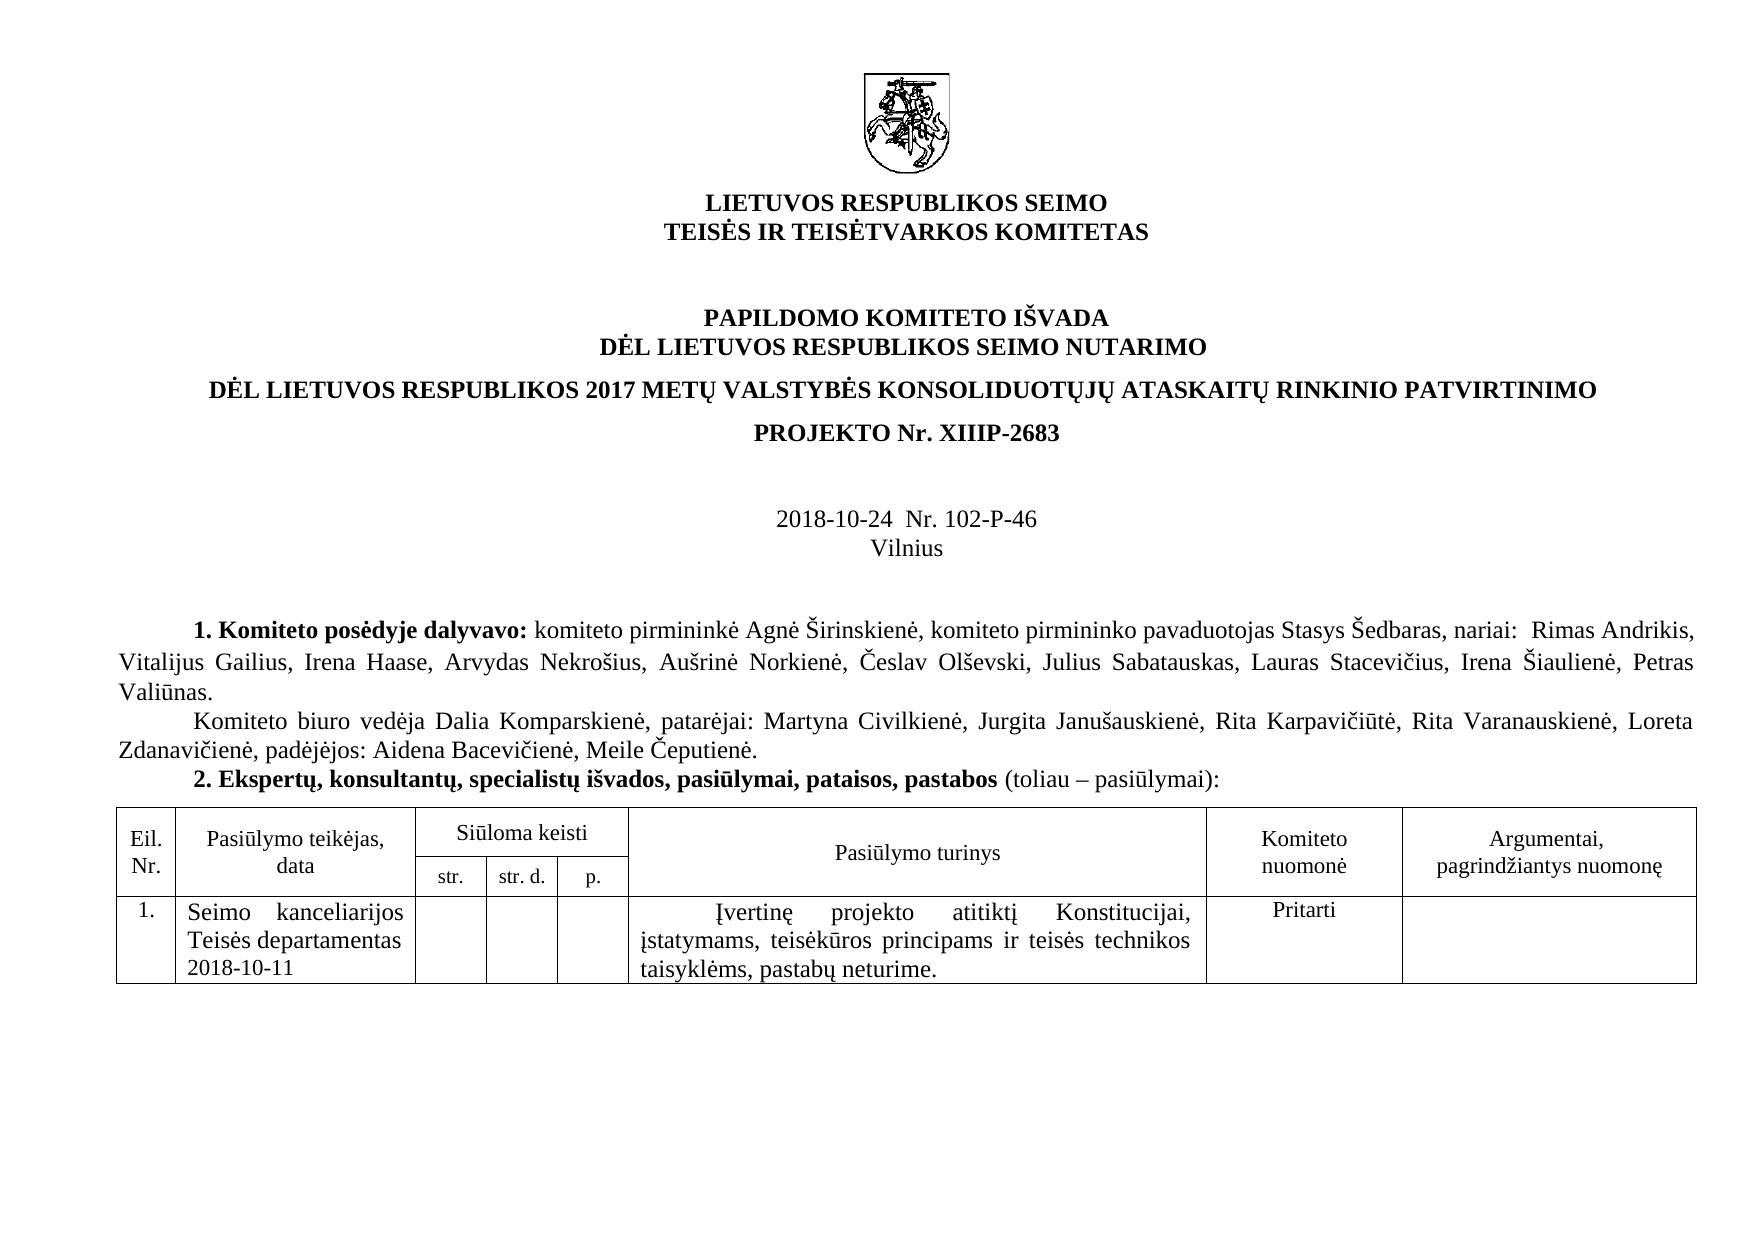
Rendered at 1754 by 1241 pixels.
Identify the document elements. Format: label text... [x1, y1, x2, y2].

text Vilnius [118, 533, 1695, 562]
text DĖL LIETUVOS RESPUBLIKOS SEIMO NUTARIMO [118, 332, 1695, 361]
table_cell p. [558, 857, 628, 896]
text PAPILDOMO KOMITETO IŠVADA [118, 303, 1695, 332]
table_cell str. [416, 857, 486, 896]
text DĖL LIETUVOS RESPUBLIKOS 2017 METŲ VALSTYBĖS KONSOLIDUOTŲJŲ ATASKAITŲ RINKINIO PATVIRTINIMO [118, 375, 1695, 404]
table_cell Pritarti [1207, 897, 1402, 983]
table_header Pasiūlymo turinys [629, 808, 1206, 896]
text LIETUVOS RESPUBLIKOS SEIMO [118, 188, 1695, 217]
table_header Siūloma keisti [416, 808, 628, 856]
text PROJEKTO Nr. XIIIP-2683 [118, 418, 1695, 447]
text 2018-10-24 Nr. 102-P-46 [118, 504, 1695, 533]
table_header Argumentai, pagrindžiantys nuomonę [1403, 808, 1696, 896]
text Komiteto biuro vedėja Dalia Komparskienė, patarėjai: Martyna Civilkienė, Jurgita Janušauskienė, Rita Karpavičiūtė, Rita Varanauskienė, Loreta Zdanavičienė, padėjėjos: Aidena Bacevičienė, Meile Čeputienė. [118, 706, 1695, 764]
table_cell [416, 897, 486, 983]
table_header Pasiūlymo teikėjas, data [176, 808, 415, 896]
table_cell str. d. [487, 857, 557, 896]
table_cell [1403, 897, 1696, 983]
text 2. Ekspertų, konsultantų, specialistų išvados, pasiūlymai, pataisos, pastabos (toliau – pasiūlymai): [118, 764, 1695, 792]
table_header Komiteto nuomonė [1207, 808, 1402, 896]
text Teisės ir teisėtvarkos komitetas [118, 217, 1695, 246]
table_cell Seimo kanceliarijos Teisės departamentas 2018-10-11 [176, 897, 415, 983]
table_cell 1. [117, 897, 175, 983]
table_cell Įvertinę projekto atitiktį Konstitucijai, įstatymams, teisėkūros principams ir teisės technikos taisyklėms, pastabų neturime. [629, 897, 1206, 983]
table_cell [558, 897, 628, 983]
table_cell [487, 897, 557, 983]
text 1. Komiteto posėdyje dalyvavo: komiteto pirmininkė Agnė Širinskienė, komiteto pirmininko pavaduotojas Stasys Šedbaras, nariai: Rimas Andrikis, Vitalijus Gailius, Irena Haase, Arvydas Nekrošius, Aušrinė Norkienė, Česlav Olševski, Julius Sabatauskas, Lauras Stacevičius, Irena Šiaulienė, Petras Valiūnas. [118, 615, 1695, 706]
table_header Eil. Nr. [117, 808, 175, 896]
